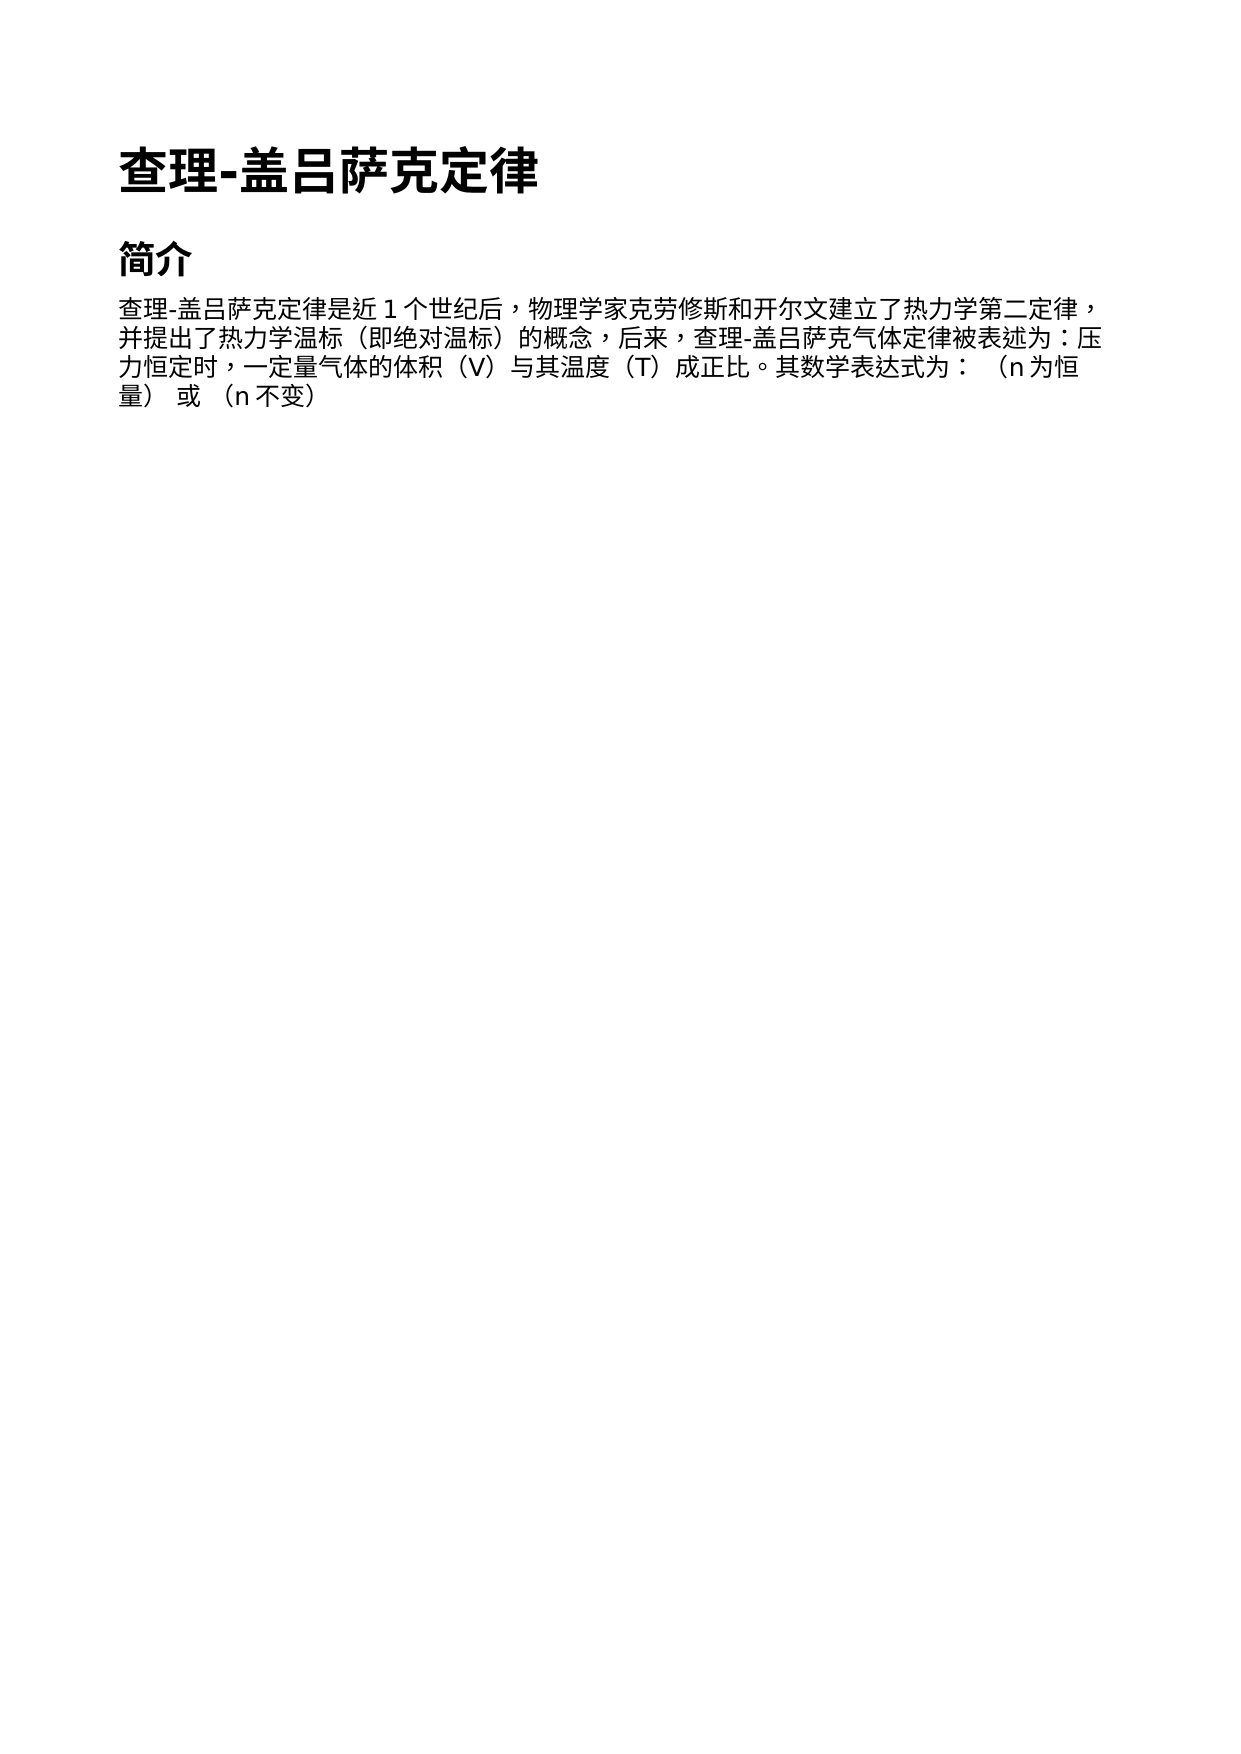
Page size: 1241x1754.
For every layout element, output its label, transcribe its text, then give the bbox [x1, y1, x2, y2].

subtitle 简介 [118, 239, 1122, 282]
subtitle 查理-盖吕萨克定律 [118, 143, 1122, 201]
text 查理-盖吕萨克定律是近1个世纪后，物理学家克劳修斯和开尔文建立了热力学第二定律，并提出了热力学温标（即绝对温标）的概念，后来，查理-盖吕萨克气体定律被表述为：压力恒定时，一定量气体的体积（V）与其温度（T）成正比。其数学表达式为： （n为恒量） 或 （n不变） [118, 295, 1122, 412]
